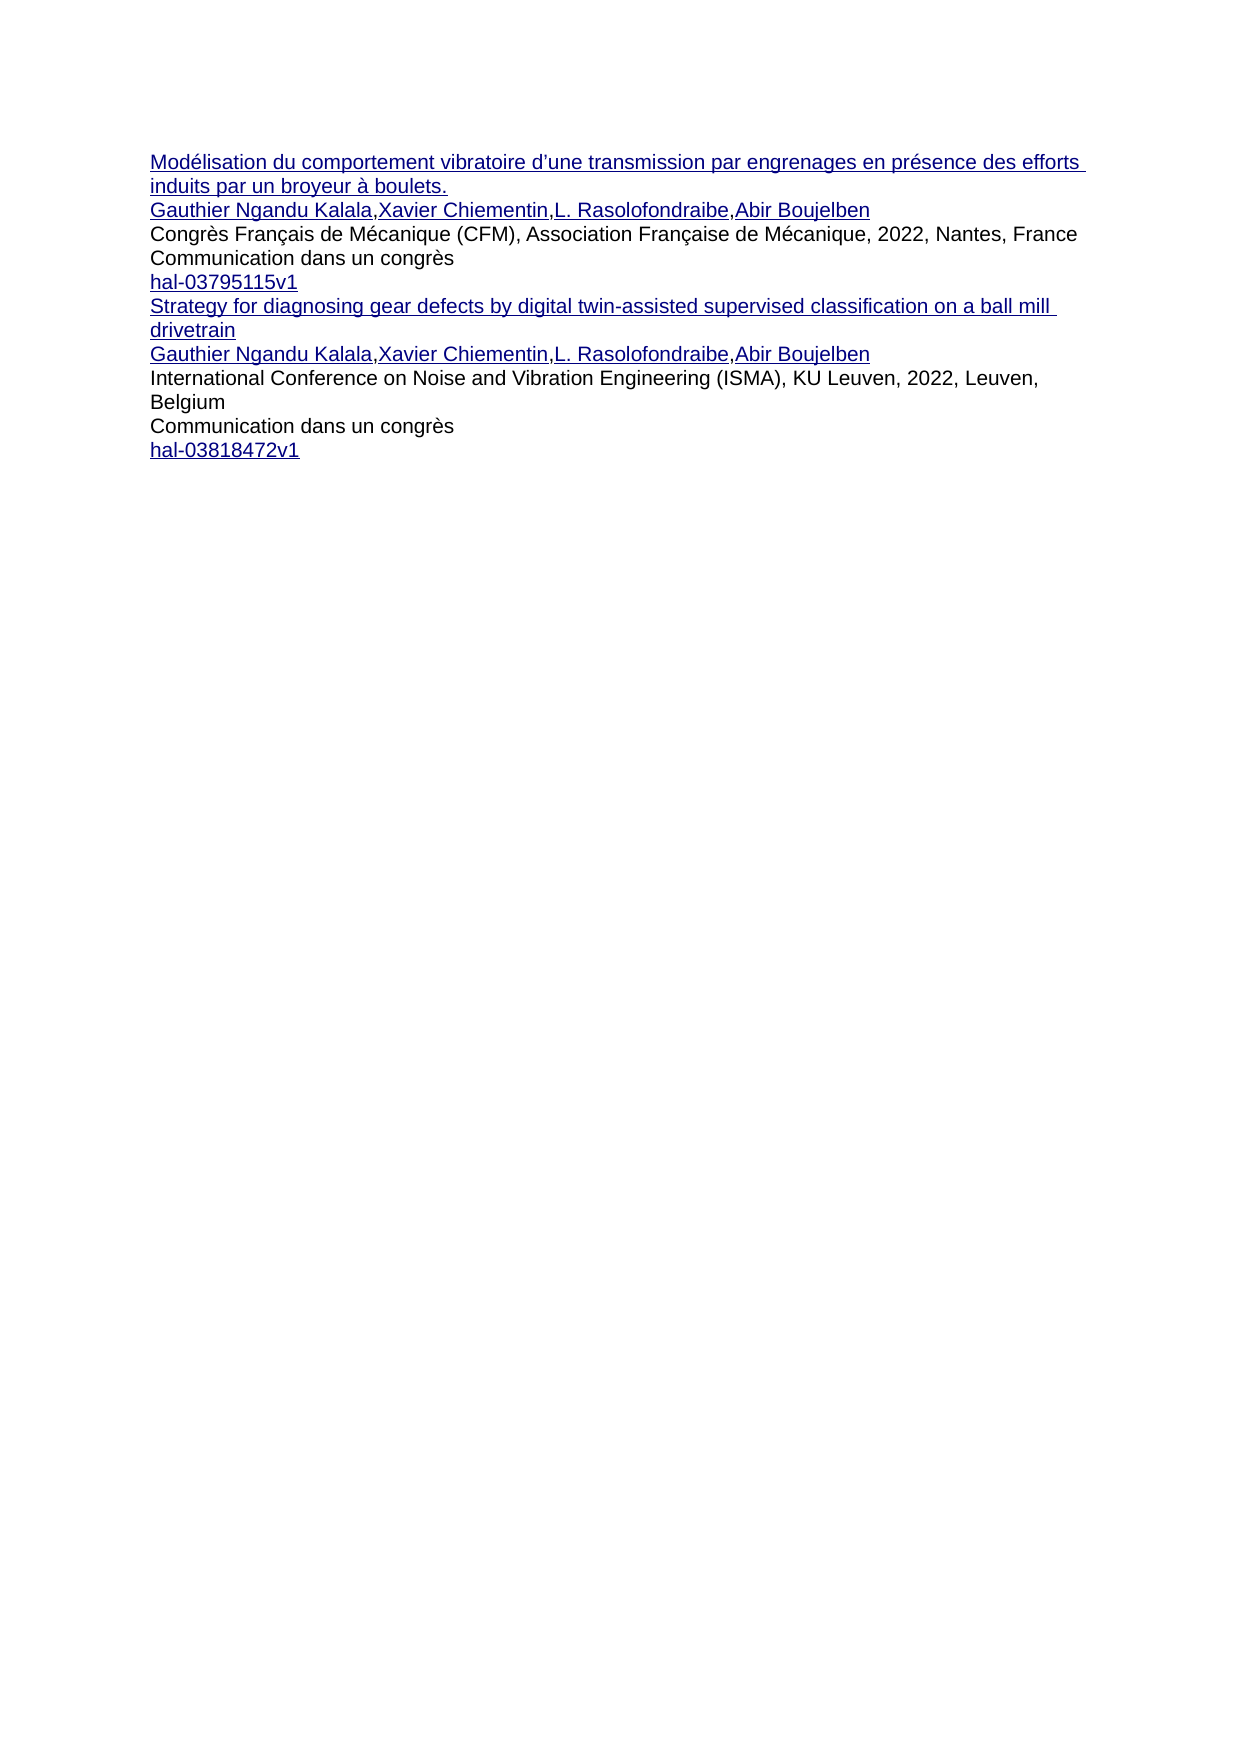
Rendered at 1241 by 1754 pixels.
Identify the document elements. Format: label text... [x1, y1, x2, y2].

table_header Modélisation du comportement vibratoire d’une transmission par engrenages en présence des efforts induits par un broyeur à boulets. Gauthier Ngandu Kalala,Xavier Chiementin,L. Rasolofondraibe,Abir Boujelben Congrès Français de Mécanique (CFM), Association Française de Mécanique, 2022, Nantes, France Communication dans un congrès hal-03795115v1 [150, 150, 1090, 294]
table_cell Strategy for diagnosing gear defects by digital twin-assisted supervised classification on a ball mill drivetrain Gauthier Ngandu Kalala,Xavier Chiementin,L. Rasolofondraibe,Abir Boujelben International Conference on Noise and Vibration Engineering (ISMA), KU Leuven, 2022, Leuven, Belgium Communication dans un congrès hal-03818472v1 [150, 294, 1090, 461]
